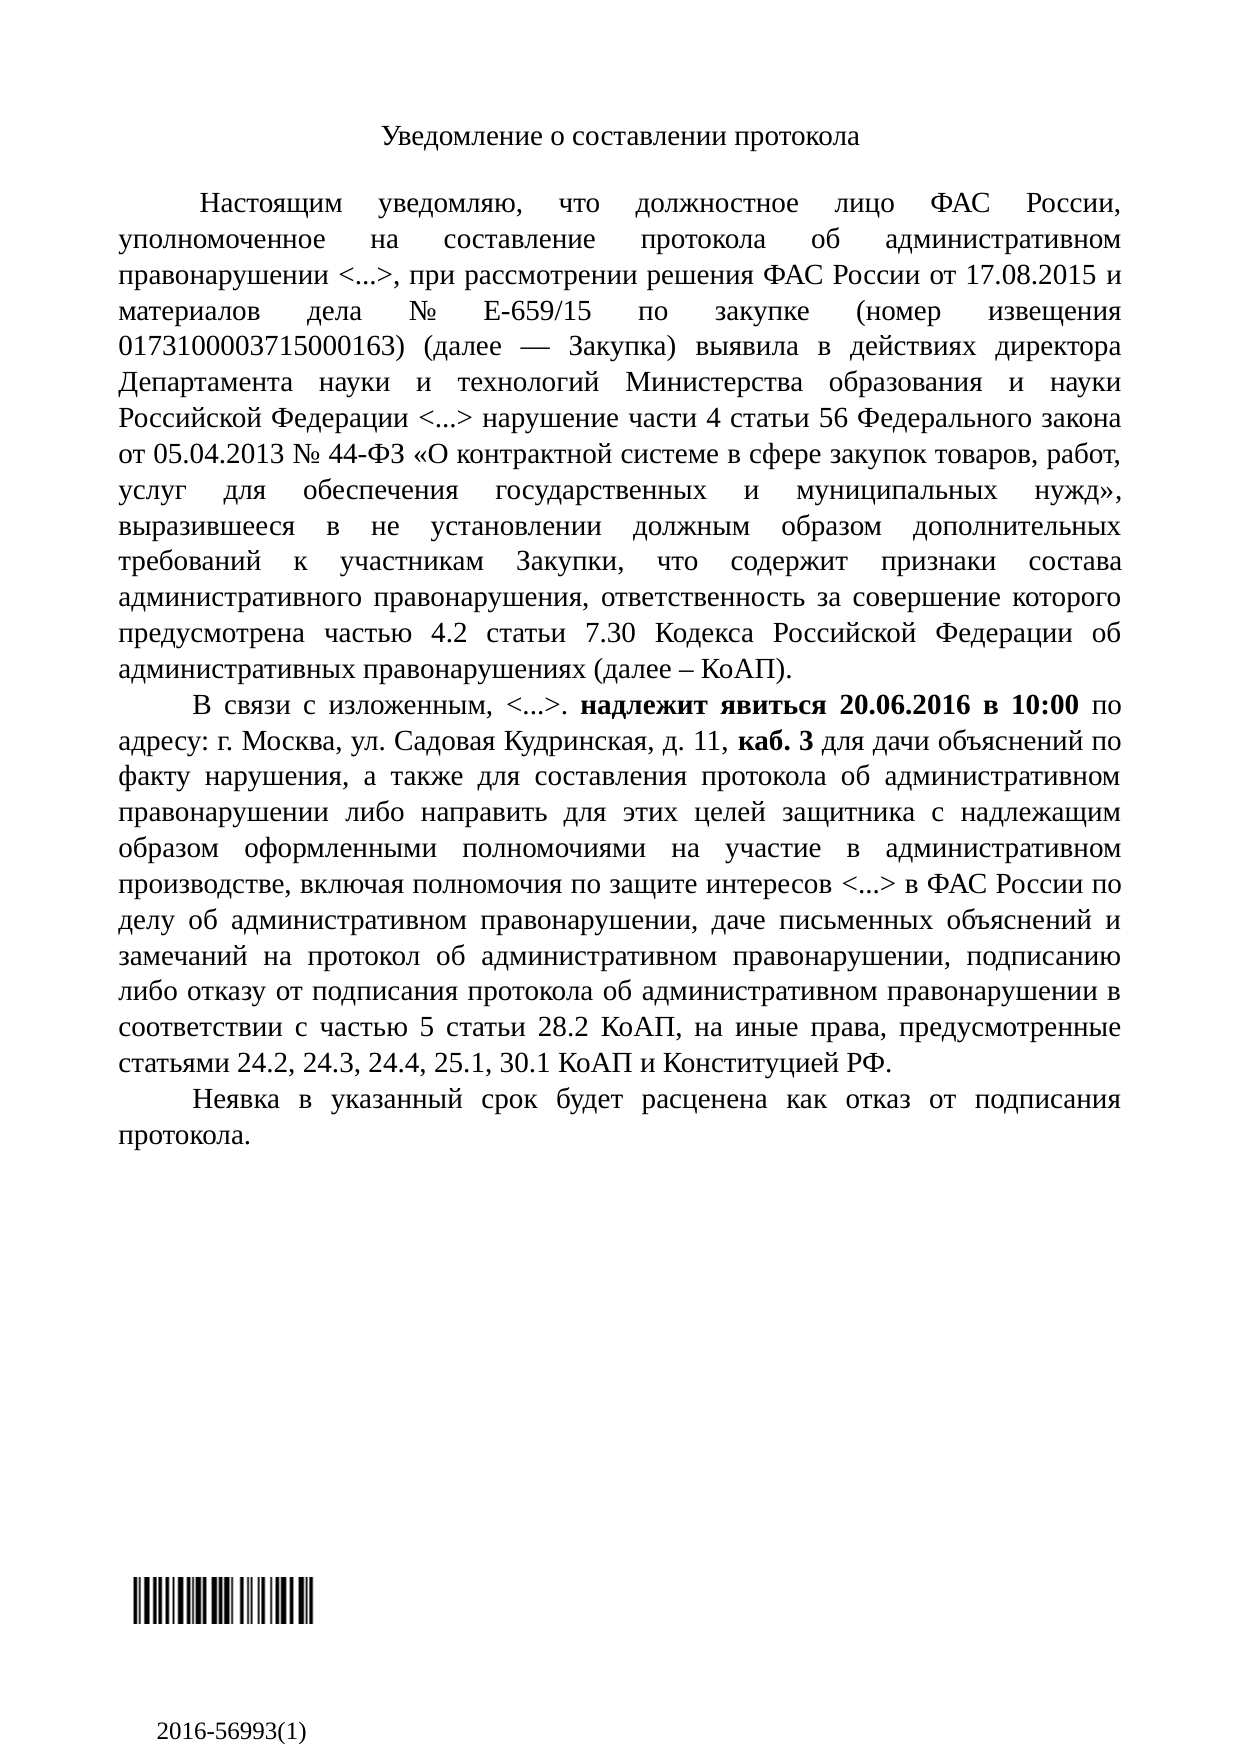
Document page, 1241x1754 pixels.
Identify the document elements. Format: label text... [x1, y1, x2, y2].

text Неявка в указанный срок будет расценена как отказ от подписания протокола. [118, 1081, 1122, 1150]
text Уведомление о составлении протокола [118, 118, 1122, 152]
picture [118, 1577, 331, 1624]
text В связи с изложенным, <...>. надлежит явиться 20.06.2016 в 10:00 по адресу: г. Москва, ул. Садовая Кудринская, д. 11, каб. 3 для дачи объяснений по факту нарушения, а также для составления протокола об административном правонарушении либо направить для этих целей защитника с надлежащим образом оформленными полномочиями на участие в административном производстве, включая полномочия по защите интересов <...> в ФАС России по делу об административном правонарушении, даче письменных объяснений и замечаний на протокол об административном правонарушении, подписанию либо отказу от подписания протокола об административном правонарушении в соответствии с частью 5 статьи 28.2 КоАП, на иные права, предусмотренные статьями 24.2, 24.3, 24.4, 25.1, 30.1 КоАП и Конституцией РФ. [118, 687, 1122, 1079]
text Настоящим уведомляю, что должностное лицо ФАС России, уполномоченное на составление протокола об административном правонарушении <...>, при рассмотрении решения ФАС России от 17.08.2015 и материалов дела № Е-659/15 по закупке (номер извещения 0173100003715000163) (далее — Закупка) выявила в действиях директора Департамента науки и технологий Министерства образования и науки Российской Федерации <...> нарушение части 4 статьи 56 Федерального закона от 05.04.2013 № 44-ФЗ «О контрактной системе в сфере закупок товаров, работ, услуг для обеспечения государственных и муниципальных нужд», выразившееся в не установлении должным образом дополнительных требований к участникам Закупки, что содержит признаки состава административного правонарушения, ответственность за совершение которого предусмотрена частью 4.2 статьи 7.30 Кодекса Российской Федерации об административных правонарушениях (далее – КоАП). [118, 185, 1122, 684]
